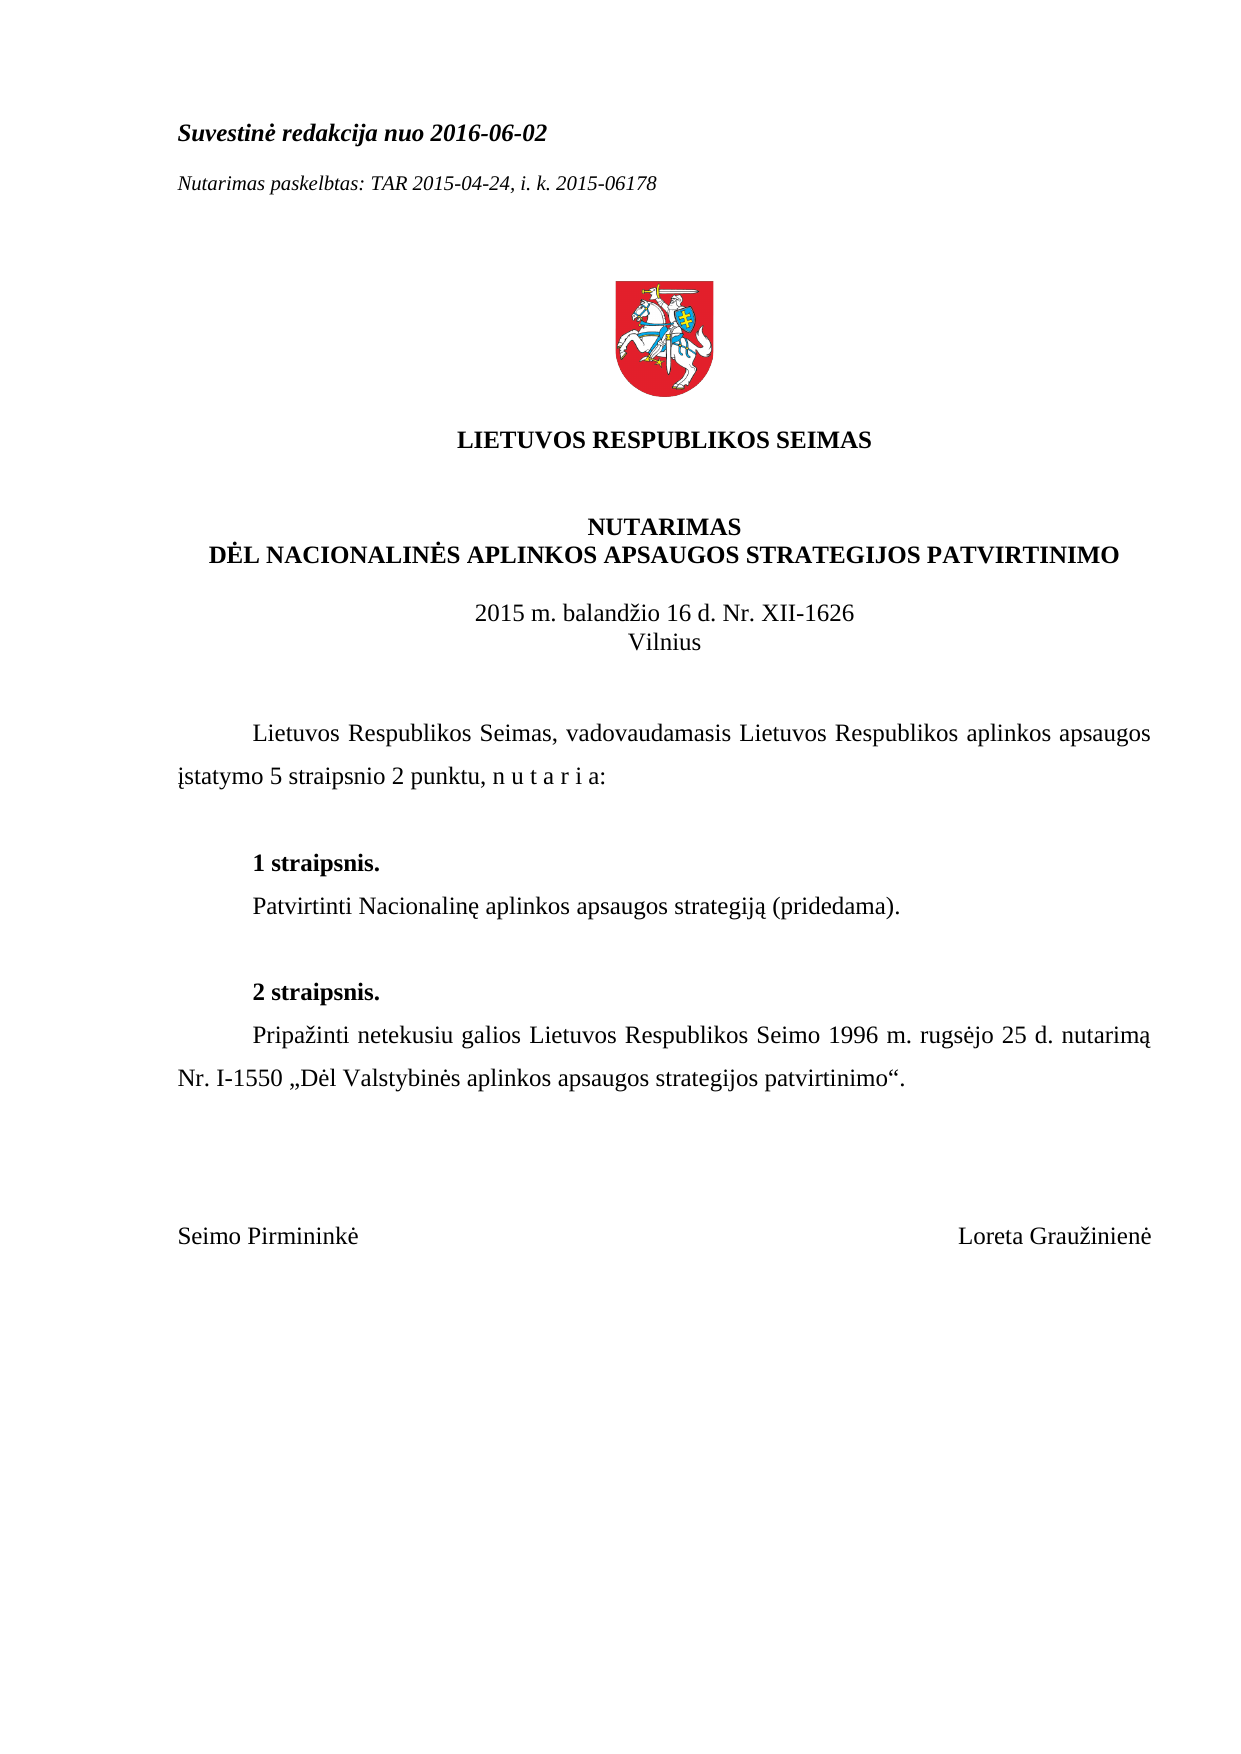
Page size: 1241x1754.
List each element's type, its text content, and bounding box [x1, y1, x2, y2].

text Vilnius [177, 627, 1152, 655]
text 2015 m. balandžio 16 d. Nr. XII-1626 [177, 598, 1152, 627]
text Suvestinė redakcija nuo 2016-06-02 [177, 118, 1152, 147]
text Patvirtinti Nacionalinę aplinkos apsaugos strategiją (pridedama). [177, 891, 1152, 919]
text Nutarimas paskelbtas: TAR 2015-04-24, i. k. 2015-06178 [177, 171, 1152, 195]
text Seimo Pirmininkė Loreta Graužinienė [177, 1221, 1152, 1250]
text DĖL NACIONALINĖS APLINKOS APSAUGOS STRATEGIJOS PATVIRTINIMO [177, 540, 1152, 569]
text Pripažinti netekusiu galios Lietuvos Respublikos Seimo 1996 m. rugsėjo 25 d. nutarimą Nr. I-1550 „Dėl Valstybinės aplinkos apsaugos strategijos patvirtinimo“. [177, 1020, 1152, 1092]
text 2 straipsnis. [177, 977, 1152, 1006]
text 1 straipsnis. [177, 848, 1152, 876]
text LIETUVOS RESPUBLIKOS SEIMAS [177, 425, 1152, 454]
text Lietuvos Respublikos Seimas, vadovaudamasis Lietuvos Respublikos aplinkos apsaugos įstatymo 5 straipsnio 2 punktu, n u t a r i a: [177, 718, 1152, 790]
text NUTARIMAS [177, 512, 1152, 540]
